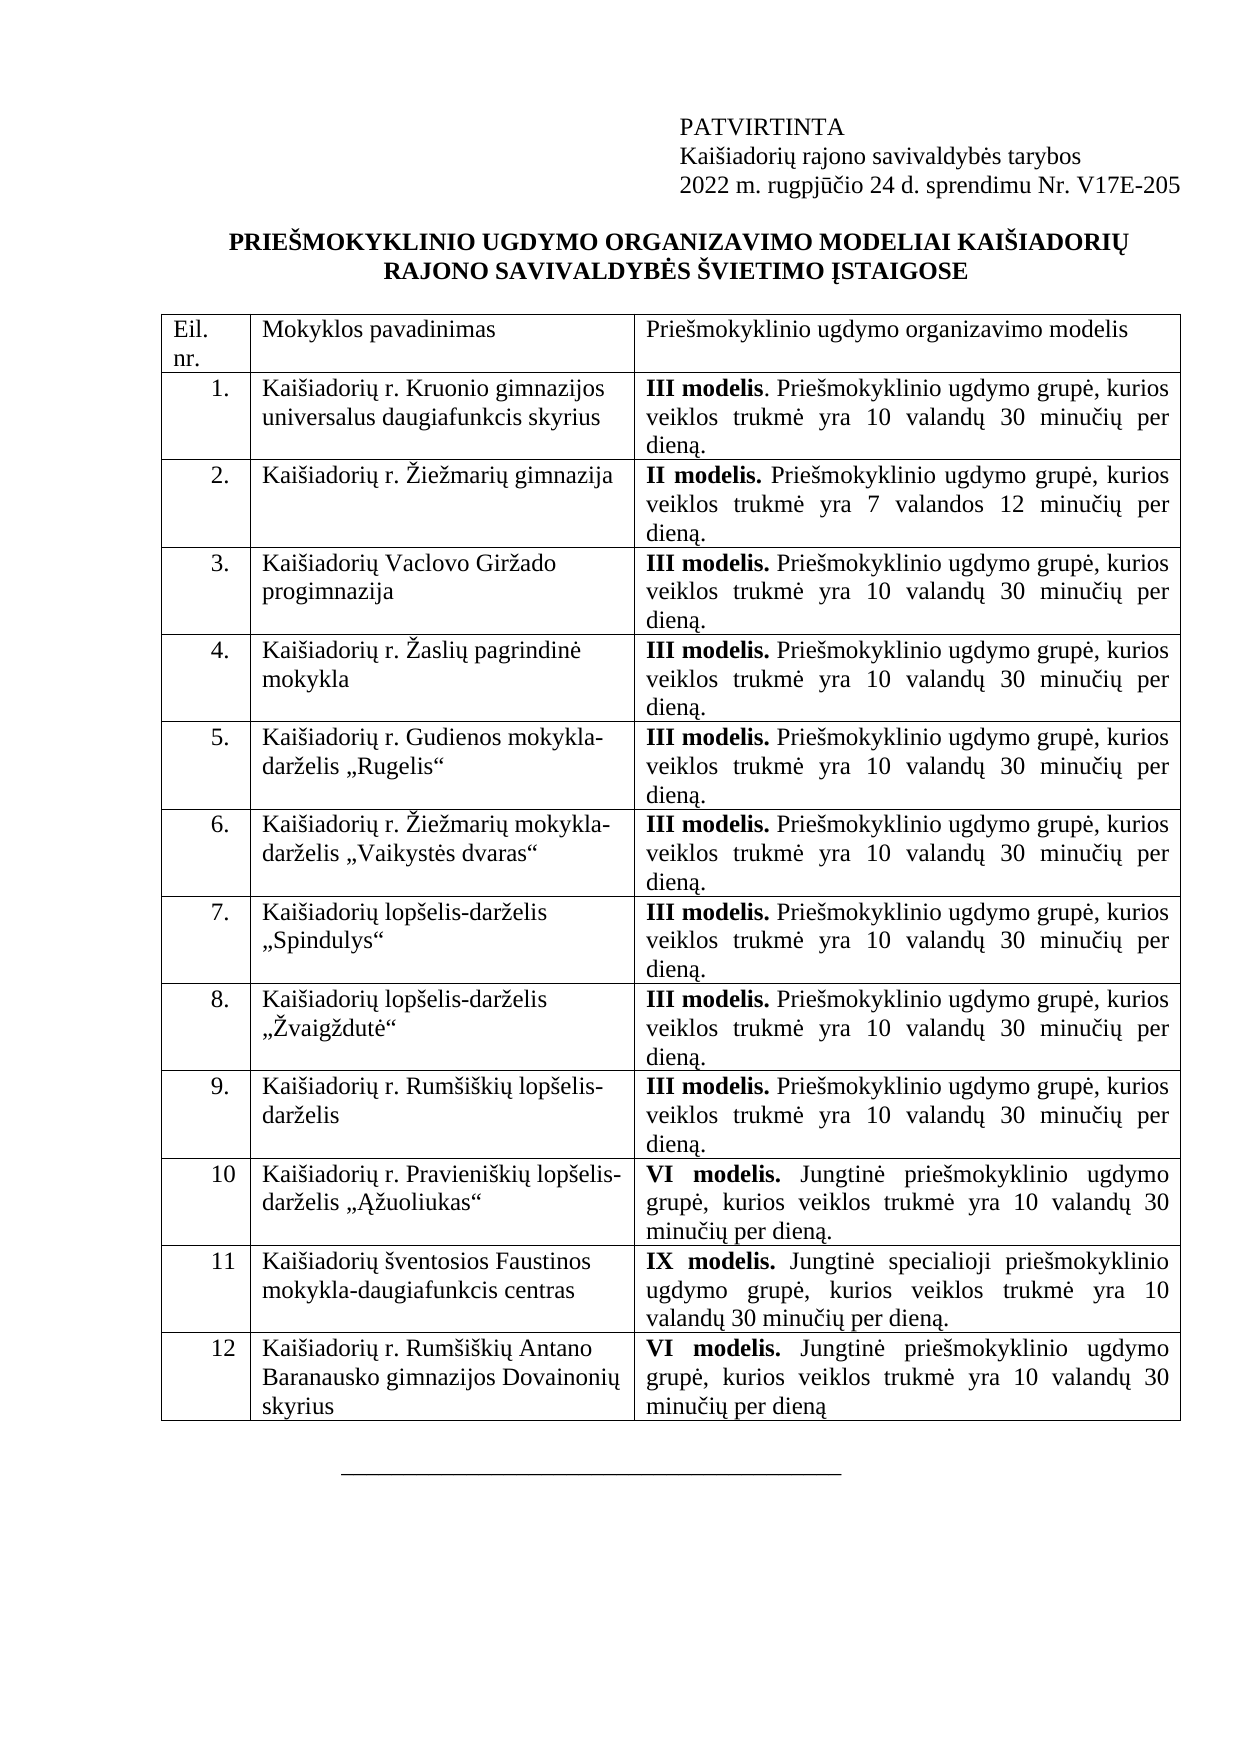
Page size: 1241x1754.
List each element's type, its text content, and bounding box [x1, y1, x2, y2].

table_cell VI modelis. Jungtinė priešmokyklinio ugdymo grupė, kurios veiklos trukmė yra 10 valandų 30 minučių per dieną [635, 1333, 1180, 1419]
table_cell 10. [162, 1159, 250, 1245]
table_cell 3. [162, 548, 250, 634]
table_cell III modelis. Priešmokyklinio ugdymo grupė, kurios veiklos trukmė yra 10 valandų 30 minučių per dieną. [635, 810, 1180, 896]
table_cell III modelis. Priešmokyklinio ugdymo grupė, kurios veiklos trukmė yra 10 valandų 30 minučių per dieną. [635, 984, 1180, 1070]
text ________________________________________ [177, 1449, 1181, 1478]
text 2022 m. rugpjūčio 24 d. sprendimu Nr. V17E-205 [605, 170, 1181, 198]
table_cell 9. [162, 1071, 250, 1158]
table_cell II modelis. Priešmokyklinio ugdymo grupė, kurios veiklos trukmė yra 7 valandos 12 minučių per dieną. [635, 460, 1180, 547]
table_cell 4. [162, 635, 250, 721]
table_cell 2. [162, 460, 250, 547]
table_cell Kaišiadorių r. Žiežmarių mokykla-darželis „Vaikystės dvaras“ [251, 810, 634, 896]
table_cell III modelis. Priešmokyklinio ugdymo grupė, kurios veiklos trukmė yra 10 valandų 30 minučių per dieną. [635, 548, 1180, 634]
table_cell Kaišiadorių lopšelis-darželis „Spindulys“ [251, 897, 634, 983]
table_cell III modelis. Priešmokyklinio ugdymo grupė, kurios veiklos trukmė yra 10 valandų 30 minučių per dieną. [635, 722, 1180, 808]
table_cell IX modelis. Jungtinė specialioji priešmokyklinio ugdymo grupė, kurios veiklos trukmė yra 10 valandų 30 minučių per dieną. [635, 1246, 1180, 1332]
table_cell 8. . [162, 984, 250, 1070]
table_cell III modelis. Priešmokyklinio ugdymo grupė, kurios veiklos trukmė yra 10 valandų 30 minučių per dieną. [635, 373, 1180, 459]
table_cell Kaišiadorių r. Pravieniškių lopšelis-darželis „Ąžuoliukas“ [251, 1159, 634, 1245]
text Kaišiadorių rajono savivaldybės tarybos [605, 141, 1181, 170]
text PRIEŠMOKYKLINIO UGDYMO ORGANIZAVIMO MODELIAI KAIŠIADORIŲ RAJONO SAVIVALDYBĖS ŠVIETIMO ĮSTAIGOSE [177, 227, 1181, 285]
table_cell 6. [162, 810, 250, 896]
table_cell 1. [162, 373, 250, 459]
table_cell III modelis. Priešmokyklinio ugdymo grupė, kurios veiklos trukmė yra 10 valandų 30 minučių per dieną. [635, 897, 1180, 983]
table_cell III modelis. Priešmokyklinio ugdymo grupė, kurios veiklos trukmė yra 10 valandų 30 minučių per dieną. [635, 1071, 1180, 1158]
table_cell Kaišiadorių r. Žaslių pagrindinė mokykla [251, 635, 634, 721]
table_cell Kaišiadorių r. Rumšiškių lopšelis-darželis [251, 1071, 634, 1158]
table_cell Kaišiadorių r. Rumšiškių Antano Baranausko gimnazijos Dovainonių skyrius [251, 1333, 634, 1419]
table_cell Kaišiadorių r. Gudienos mokykla-darželis „Rugelis“ [251, 722, 634, 808]
table_cell Kaišiadorių Vaclovo Giržado progimnazija [251, 548, 634, 634]
table_header Priešmokyklinio ugdymo organizavimo modelis [635, 315, 1180, 372]
table_header Mokyklos pavadinimas [251, 315, 634, 372]
table_cell Kaišiadorių r. Kruonio gimnazijos universalus daugiafunkcis skyrius [251, 373, 634, 459]
table_cell Kaišiadorių r. Žiežmarių gimnazija [251, 460, 634, 547]
table_cell Kaišiadorių lopšelis-darželis „Žvaigždutė“ [251, 984, 634, 1070]
table_cell 5. [162, 722, 250, 808]
table_cell III modelis. Priešmokyklinio ugdymo grupė, kurios veiklos trukmė yra 10 valandų 30 minučių per dieną. [635, 635, 1180, 721]
text PATVIRTINTA [544, 112, 1181, 141]
table_cell 11. [162, 1246, 250, 1332]
table_cell 12. [162, 1333, 250, 1419]
table_cell Kaišiadorių šventosios Faustinos mokykla-daugiafunkcis centras [251, 1246, 634, 1332]
table_cell VI modelis. Jungtinė priešmokyklinio ugdymo grupė, kurios veiklos trukmė yra 10 valandų 30 minučių per dieną. [635, 1159, 1180, 1245]
table_header Eil. nr. [162, 315, 250, 372]
table_cell 7. [162, 897, 250, 983]
